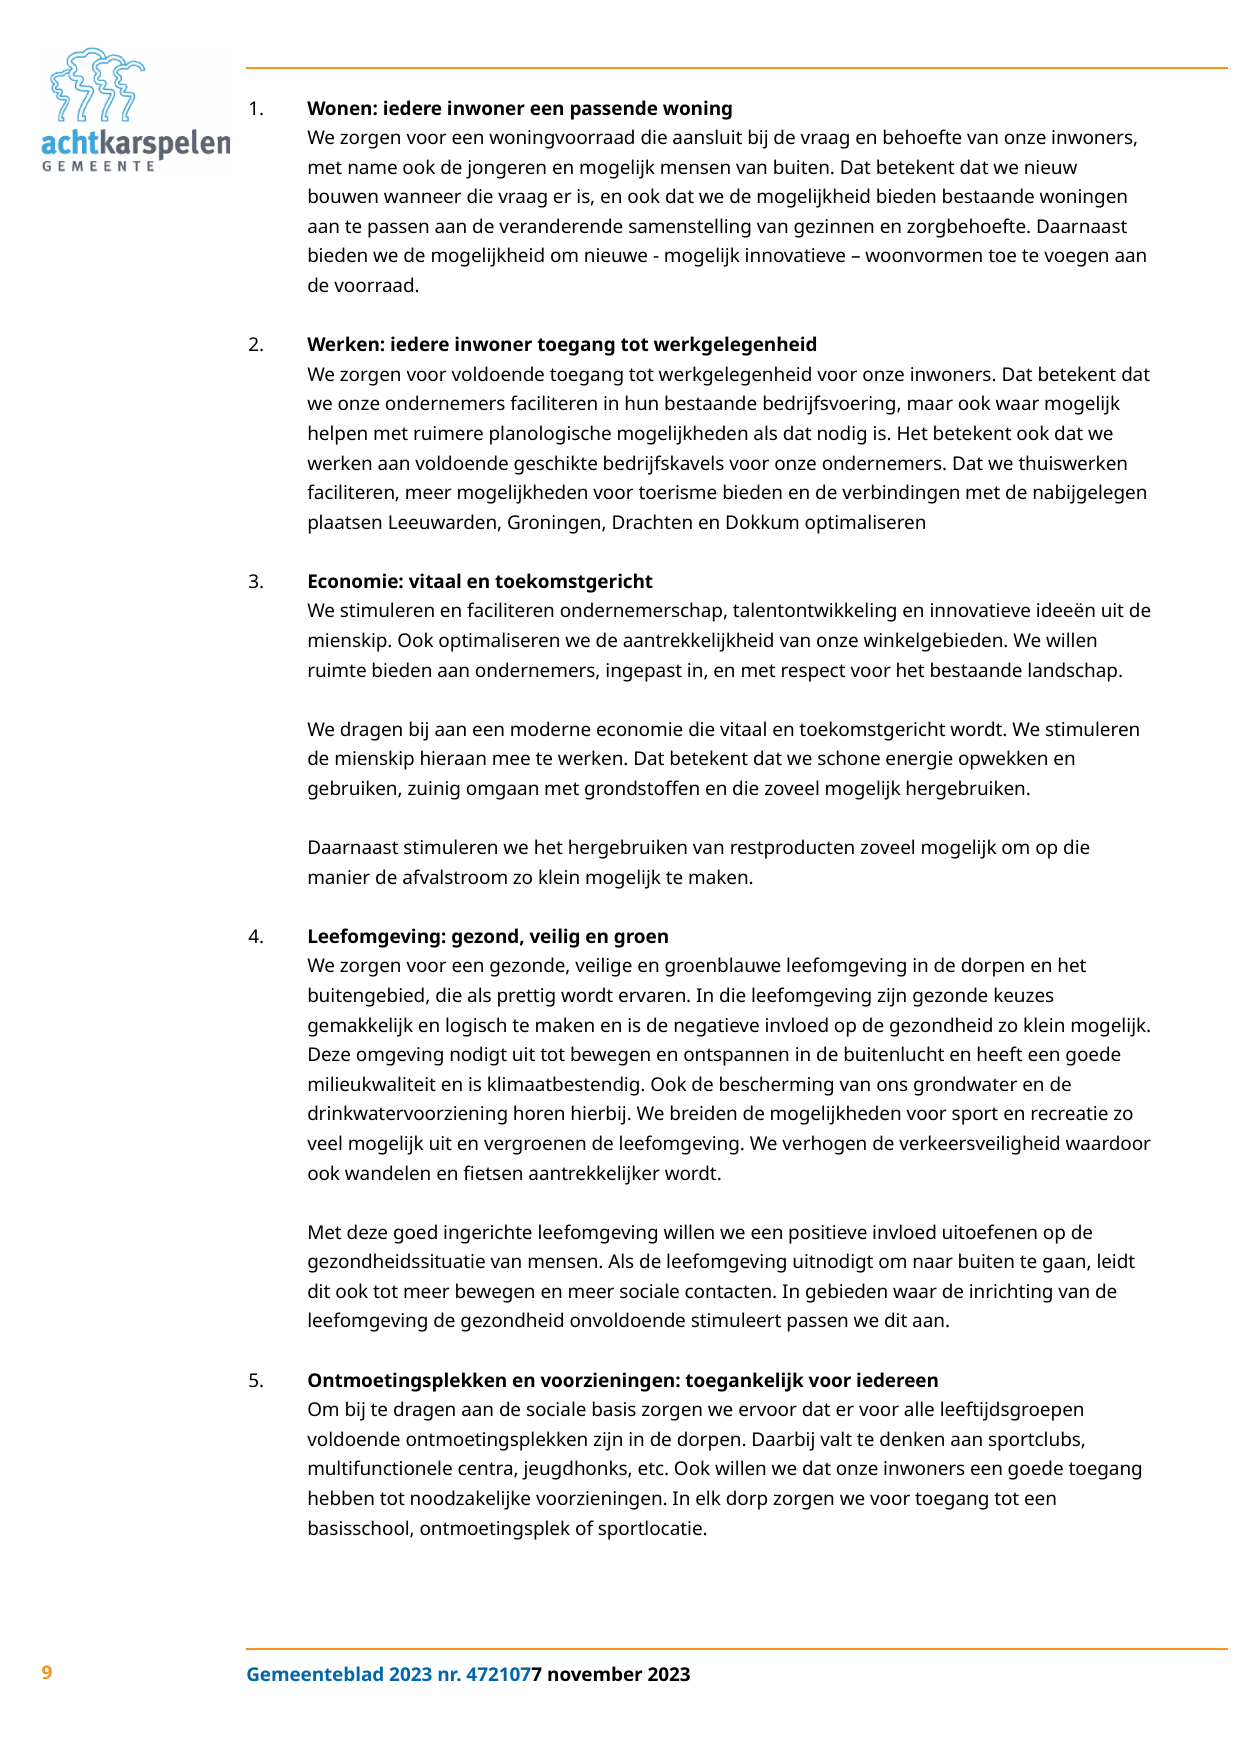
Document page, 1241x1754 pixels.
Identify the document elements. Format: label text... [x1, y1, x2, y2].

list We zorgen voor voldoende toegang tot werkgelegenheid voor onze inwoners. Dat betekent dat we onze ondernemers faciliteren in hun bestaande bedrijfsvoering, maar ook waar mogelijk helpen met ruimere planologische mogelijkheden als dat nodig is. Het betekent ook dat we werken aan voldoende geschikte bedrijfskavels voor onze ondernemers. Dat we thuiswerken faciliteren, meer mogelijkheden voor toerisme bieden en de verbindingen met de nabijgelegen plaatsen Leeuwarden, Groningen, Drachten en Dokkum optimaliseren [248, 361, 1152, 535]
list We stimuleren en faciliteren ondernemerschap, talentontwikkeling en innovatieve ideeën uit de mienskip. Ook optimaliseren we de aantrekkelijkheid van onze winkelgebieden. We willen ruimte bieden aan ondernemers, ingepast in, en met respect voor het bestaande landschap. [248, 598, 1152, 683]
list Leefomgeving: gezond, veilig en groen [248, 923, 1152, 949]
list We zorgen voor een woningvoorraad die aansluit bij de vraag en behoefte van onze inwoners, met name ook de jongeren en mogelijk mensen van buiten. Dat betekent dat we nieuw bouwen wanneer die vraag er is, en ook dat we de mogelijkheid bieden bestaande woningen aan te passen aan de veranderende samenstelling van gezinnen en zorgbehoefte. Daarnaast bieden we de mogelijkheid om nieuwe - mogelijk innovatieve – woonvormen toe te voegen aan de voorraad. [248, 124, 1152, 298]
list Daarnaast stimuleren we het hergebruiken van restproducten zoveel mogelijk om op die manier de afvalstroom zo klein mogelijk te maken. [248, 834, 1152, 890]
list Wonen: iedere inwoner een passende woning [248, 95, 1152, 121]
list Ontmoetingsplekken en voorzieningen: toegankelijk voor iedereen [248, 1367, 1152, 1393]
list Werken: iedere inwoner toegang tot werkgelegenheid [248, 331, 1152, 357]
list Om bij te dragen aan de sociale basis zorgen we ervoor dat er voor alle leeftijdsgroepen voldoende ontmoetingsplekken zijn in de dorpen. Daarbij valt te denken aan sportclubs, multifunctionele centra, jeugdhonks, etc. Ook willen we dat onze inwoners een goede toegang hebben tot noodzakelijke voorzieningen. In elk dorp zorgen we voor toegang tot een basisschool, ontmoetingsplek of sportlocatie. [248, 1396, 1152, 1541]
picture [41, 47, 231, 172]
list We zorgen voor een gezonde, veilige en groenblauwe leefomgeving in de dorpen en het buitengebied, die als prettig wordt ervaren. In die leefomgeving zijn gezonde keuzes gemakkelijk en logisch te maken en is de negatieve invloed op de gezondheid zo klein mogelijk. Deze omgeving nodigt uit tot bewegen en ontspannen in de buitenlucht en heeft een goede milieukwaliteit en is klimaatbestendig. Ook de bescherming van ons grondwater en de drinkwatervoorziening horen hierbij. We breiden de mogelijkheden voor sport en recreatie zo veel mogelijk uit en vergroenen de leefomgeving. We verhogen de verkeersveiligheid waardoor ook wandelen en fietsen aantrekkelijker wordt. [248, 953, 1152, 1186]
list We dragen bij aan een moderne economie die vitaal en toekomstgericht wordt. We stimuleren de mienskip hieraan mee te werken. Dat betekent dat we schone energie opwekken en gebruiken, zuinig omgaan met grondstoffen en die zoveel mogelijk hergebruiken. [248, 716, 1152, 801]
list Economie: vitaal en toekomstgericht [248, 568, 1152, 594]
list Met deze goed ingerichte leefomgeving willen we een positieve invloed uitoefenen op de gezondheidssituatie van mensen. Als de leefomgeving uitnodigt om naar buiten te gaan, leidt dit ook tot meer bewegen en meer sociale contacten. In gebieden waar de inrichting van de leefomgeving de gezondheid onvoldoende stimuleert passen we dit aan. [248, 1219, 1152, 1333]
